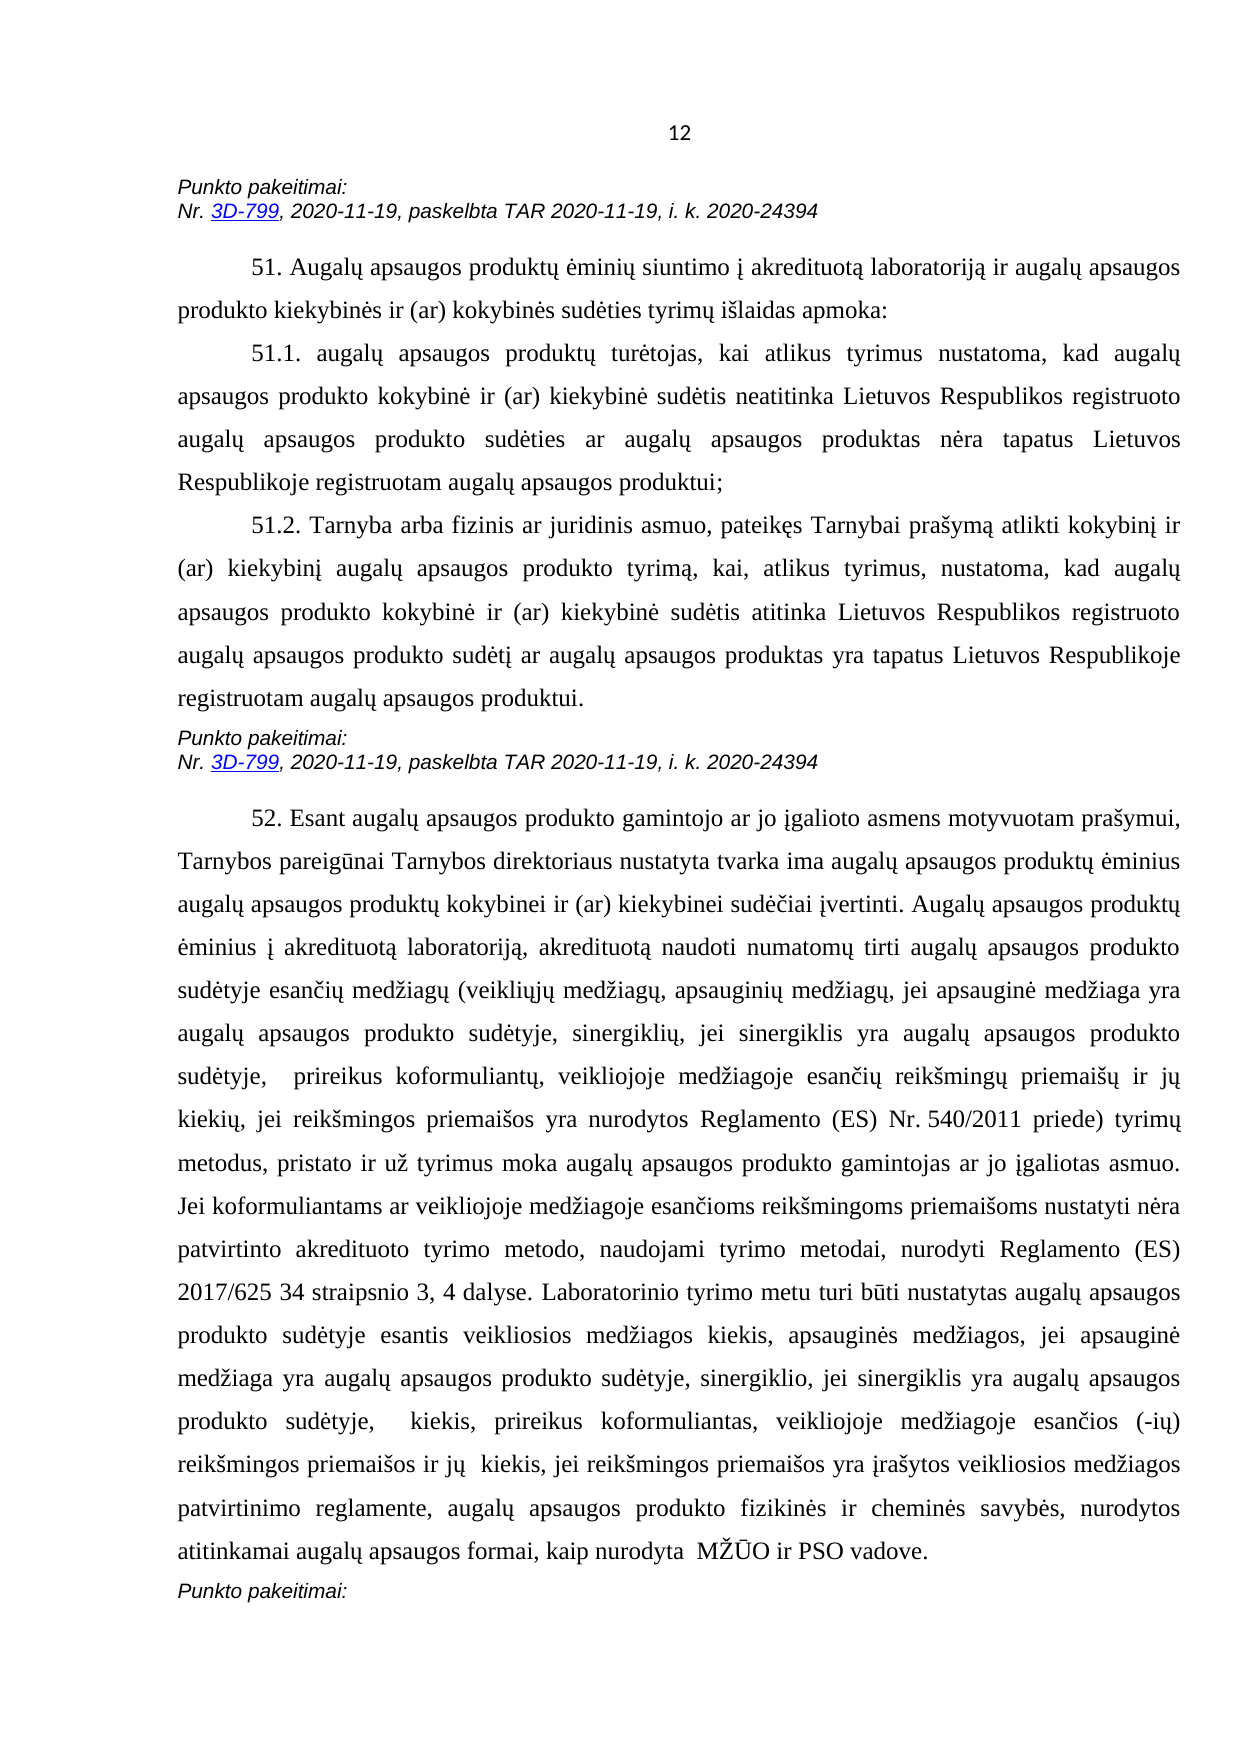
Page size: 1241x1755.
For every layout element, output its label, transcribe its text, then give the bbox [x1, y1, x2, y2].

text Punkto pakeitimai: [177, 175, 1181, 199]
text 52. Esant augalų apsaugos produkto gamintojo ar jo įgalioto asmens motyvuotam prašymui, Tarnybos pareigūnai Tarnybos direktoriaus nustatyta tvarka ima augalų apsaugos produktų ėminius augalų apsaugos produktų kokybinei ir (ar) kiekybinei sudėčiai įvertinti. Augalų apsaugos produktų ėminius į akredituotą laboratoriją, akredituotą naudoti numatomų tirti augalų apsaugos produkto sudėtyje esančių medžiagų (veikliųjų medžiagų, apsauginių medžiagų, jei apsauginė medžiaga yra augalų apsaugos produkto sudėtyje, sinergiklių, jei sinergiklis yra augalų apsaugos produkto sudėtyje, prireikus koformuliantų, veikliojoje medžiagoje esančių reikšmingų priemaišų ir jų kiekių, jei reikšmingos priemaišos yra nurodytos Reglamento (ES) Nr. 540/2011 priede) tyrimų metodus, pristato ir už tyrimus moka augalų apsaugos produkto gamintojas ar jo įgaliotas asmuo. Jei koformuliantams ar veikliojoje medžiagoje esančioms reikšmingoms priemaišoms nustatyti nėra patvirtinto akredituoto tyrimo metodo, naudojami tyrimo metodai, nurodyti Reglamento (ES) 2017/625 34 straipsnio 3, 4 dalyse. Laboratorinio tyrimo metu turi būti nustatytas augalų apsaugos produkto sudėtyje esantis veikliosios medžiagos kiekis, apsauginės medžiagos, jei apsauginė medžiaga yra augalų apsaugos produkto sudėtyje, sinergiklio, jei sinergiklis yra augalų apsaugos produkto sudėtyje, kiekis, prireikus koformuliantas, veikliojoje medžiagoje esančios (-ių) reikšmingos priemaišos ir jų kiekis, jei reikšmingos priemaišos yra įrašytos veikliosios medžiagos patvirtinimo reglamente, augalų apsaugos produkto fizikinės ir cheminės savybės, nurodytos atitinkamai augalų apsaugos formai, kaip nurodyta MŽŪO ir PSO vadove. [177, 803, 1181, 1564]
text Punkto pakeitimai: [177, 726, 1181, 750]
text Nr. 3D-799, 2020-11-19, paskelbta TAR 2020-11-19, i. k. 2020-24394 [177, 750, 1181, 774]
text Nr. 3D-799, 2020-11-19, paskelbta TAR 2020-11-19, i. k. 2020-24394 [177, 199, 1181, 223]
text 51.1. augalų apsaugos produktų turėtojas, kai atlikus tyrimus nustatoma, kad augalų apsaugos produkto kokybinė ir (ar) kiekybinė sudėtis neatitinka Lietuvos Respublikos registruoto augalų apsaugos produkto sudėties ar augalų apsaugos produktas nėra tapatus Lietuvos Respublikoje registruotam augalų apsaugos produktui; [177, 338, 1181, 496]
text 51.2. Tarnyba arba fizinis ar juridinis asmuo, pateikęs Tarnybai prašymą atlikti kokybinį ir (ar) kiekybinį augalų apsaugos produkto tyrimą, kai, atlikus tyrimus, nustatoma, kad augalų apsaugos produkto kokybinė ir (ar) kiekybinė sudėtis atitinka Lietuvos Respublikos registruoto augalų apsaugos produkto sudėtį ar augalų apsaugos produktas yra tapatus Lietuvos Respublikoje registruotam augalų apsaugos produktui. [177, 510, 1181, 712]
text 51. Augalų apsaugos produktų ėminių siuntimo į akredituotą laboratoriją ir augalų apsaugos produkto kiekybinės ir (ar) kokybinės sudėties tyrimų išlaidas apmoka: [177, 252, 1181, 323]
text Punkto pakeitimai: [177, 1579, 1181, 1603]
